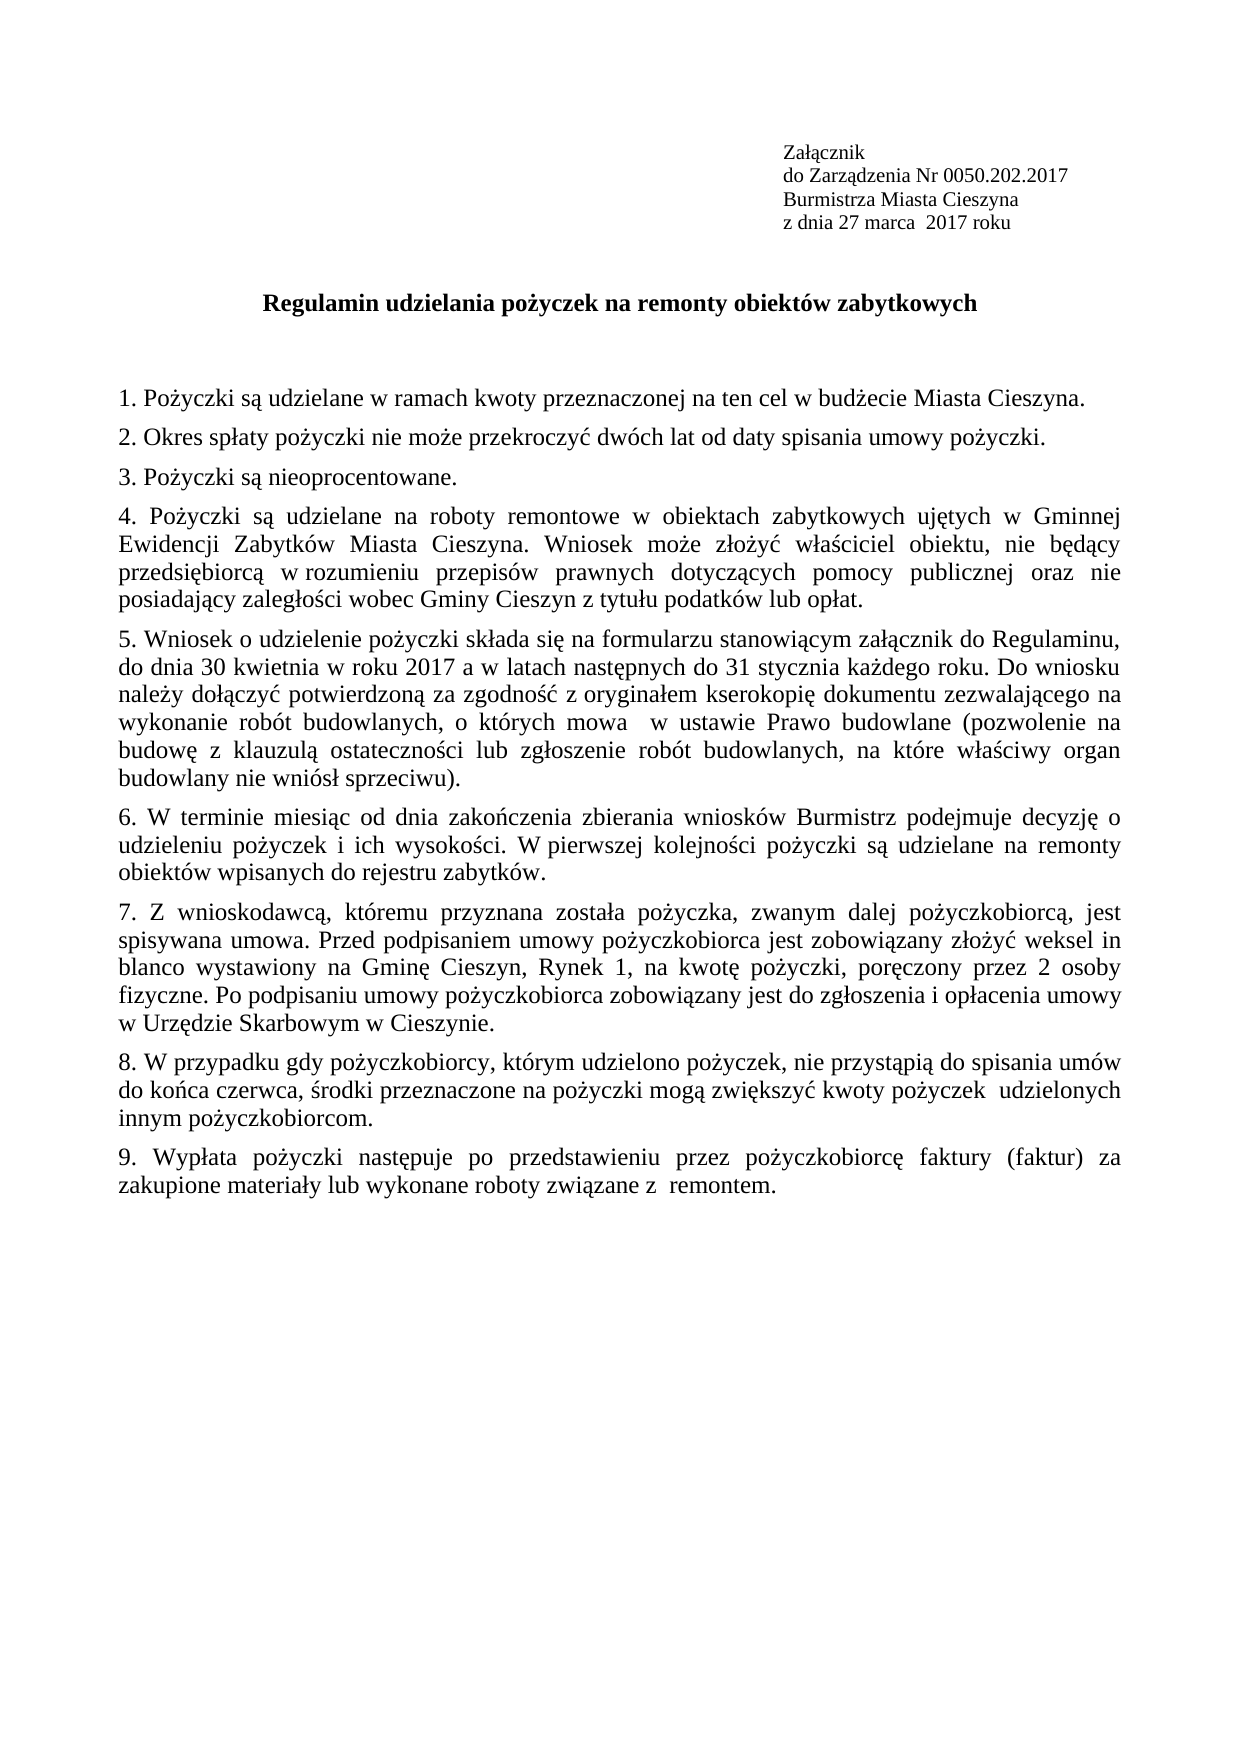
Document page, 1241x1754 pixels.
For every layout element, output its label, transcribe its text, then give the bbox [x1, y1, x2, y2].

text 3. Pożyczki są nieoprocentowane. [118, 463, 1122, 491]
text 4. Pożyczki są udzielane na roboty remontowe w obiektach zabytkowych ujętych w Gminnej Ewidencji Zabytków Miasta Cieszyna. Wniosek może złożyć właściciel obiektu, nie będący przedsiębiorcą w rozumieniu przepisów prawnych dotyczących pomocy publicznej oraz nie posiadający zaległości wobec Gminy Cieszyn z tytułu podatków lub opłat. [118, 502, 1122, 613]
text Regulamin udzielania pożyczek na remonty obiektów zabytkowych [118, 289, 1122, 317]
text 5. Wniosek o udzielenie pożyczki składa się na formularzu stanowiącym załącznik do Regulaminu, do dnia 30 kwietnia w roku 2017 a w latach następnych do 31 stycznia każdego roku. Do wniosku należy dołączyć potwierdzoną za zgodność z oryginałem kserokopię dokumentu zezwalającego na wykonanie robót budowlanych, o których mowa w ustawie Prawo budowlane (pozwolenie na budowę z klauzulą ostateczności lub zgłoszenie robót budowlanych, na które właściwy organ budowlany nie wniósł sprzeciwu). [118, 625, 1122, 791]
text 7. Z wnioskodawcą, któremu przyznana została pożyczka, zwanym dalej pożyczkobiorcą, jest spisywana umowa. Przed podpisaniem umowy pożyczkobiorca jest zobowiązany złożyć weksel in blanco wystawiony na Gminę Cieszyn, Rynek 1, na kwotę pożyczki, poręczony przez 2 osoby fizyczne. Po podpisaniu umowy pożyczkobiorca zobowiązany jest do zgłoszenia i opłacenia umowy w Urzędzie Skarbowym w Cieszynie. [118, 898, 1122, 1037]
text 6. W terminie miesiąc od dnia zakończenia zbierania wniosków Burmistrz podejmuje decyzję o udzieleniu pożyczek i ich wysokości. W pierwszej kolejności pożyczki są udzielane na remonty obiektów wpisanych do rejestru zabytków. [118, 803, 1122, 886]
text 8. W przypadku gdy pożyczkobiorcy, którym udzielono pożyczek, nie przystąpią do spisania umów do końca czerwca, środki przeznaczone na pożyczki mogą zwiększyć kwoty pożyczek udzielonych innym pożyczkobiorcom. [118, 1048, 1122, 1131]
text 2. Okres spłaty pożyczki nie może przekroczyć dwóch lat od daty spisania umowy pożyczki. [118, 423, 1122, 451]
text 1. Pożyczki są udzielane w ramach kwoty przeznaczonej na ten cel w budżecie Miasta Cieszyna. [118, 384, 1122, 412]
text Burmistrza Miasta Cieszyna [783, 187, 1122, 211]
text Załącznik [783, 141, 1122, 164]
text 9. Wypłata pożyczki następuje po przedstawieniu przez pożyczkobiorcę faktury (faktur) za zakupione materiały lub wykonane roboty związane z remontem. [118, 1143, 1122, 1199]
text do Zarządzenia Nr 0050.202.2017 [783, 164, 1122, 187]
text z dnia 27 marca 2017 roku [783, 211, 1122, 234]
